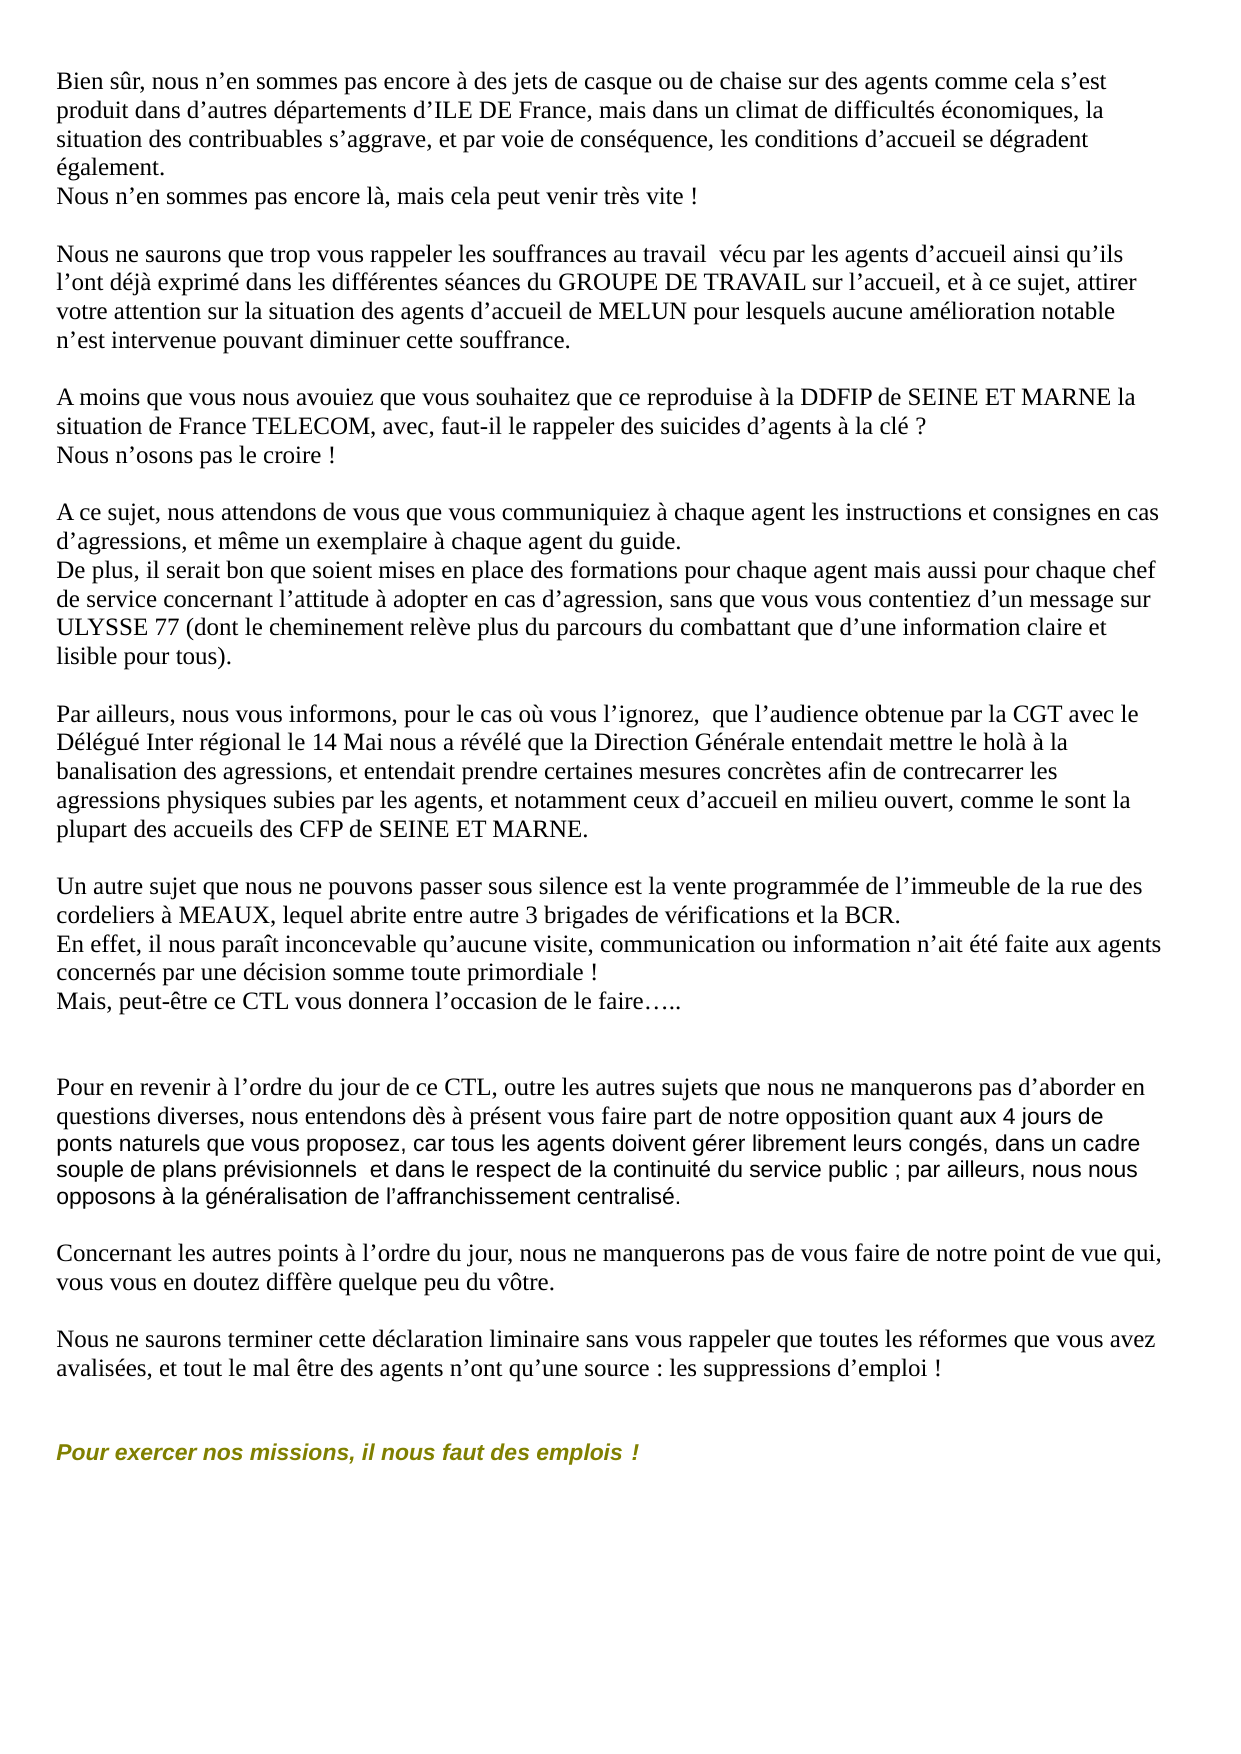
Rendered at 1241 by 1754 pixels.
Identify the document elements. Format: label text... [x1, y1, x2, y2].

list A moins que vous nous avouiez que vous souhaitez que ce reproduise à la DDFIP de SEINE ET MARNE la situation de France TELECOM, avec, faut-il le rappeler des suicides d’agents à la clé ? [56, 382, 1162, 440]
list En effet, il nous paraît inconcevable qu’aucune visite, communication ou information n’ait été faite aux agents concernés par une décision somme toute primordiale ! [56, 929, 1162, 986]
list Nous n’osons pas le croire ! [56, 440, 1162, 469]
list Un autre sujet que nous ne pouvons passer sous silence est la vente programmée de l’immeuble de la rue des cordeliers à MEAUX, lequel abrite entre autre 3 brigades de vérifications et la BCR. [56, 871, 1162, 929]
list Par ailleurs, nous vous informons, pour le cas où vous l’ignorez, que l’audience obtenue par la CGT avec le Délégué Inter régional le 14 Mai nous a révélé que la Direction Générale entendait mettre le holà à la banalisation des agressions, et entendait prendre certaines mesures concrètes afin de contrecarrer les agressions physiques subies par les agents, et notamment ceux d’accueil en milieu ouvert, comme le sont la plupart des accueils des CFP de SEINE ET MARNE. [56, 699, 1162, 842]
list Nous n’en sommes pas encore là, mais cela peut venir très vite ! [56, 181, 1162, 210]
list De plus, il serait bon que soient mises en place des formations pour chaque agent mais aussi pour chaque chef de service concernant l’attitude à adopter en cas d’agression, sans que vous vous contentiez d’un message sur ULYSSE 77 (dont le cheminement relève plus du parcours du combattant que d’une information claire et lisible pour tous). [56, 555, 1162, 670]
list Pour en revenir à l’ordre du jour de ce CTL, outre les autres sujets que nous ne manquerons pas d’aborder en questions diverses, nous entendons dès à présent vous faire part de notre opposition quant aux 4 jours de ponts naturels que vous proposez, car tous les agents doivent gérer librement leurs congés, dans un cadre souple de plans prévisionnels et dans le respect de la continuité du service public ; par ailleurs, nous nous opposons à la généralisation de l’affranchissement centralisé. [56, 1072, 1162, 1209]
list Nous ne saurons terminer cette déclaration liminaire sans vous rappeler que toutes les réformes que vous avez avalisées, et tout le mal être des agents n’ont qu’une source : les suppressions d’emploi ! [56, 1324, 1162, 1382]
list Pour exercer nos missions, il nous faut des emplois ! [56, 1439, 1162, 1465]
list A ce sujet, nous attendons de vous que vous communiquiez à chaque agent les instructions et consignes en cas d’agressions, et même un exemplaire à chaque agent du guide. [56, 497, 1162, 555]
list Mais, peut-être ce CTL vous donnera l’occasion de le faire….. [56, 986, 1162, 1015]
list Bien sûr, nous n’en sommes pas encore à des jets de casque ou de chaise sur des agents comme cela s’est produit dans d’autres départements d’ILE DE France, mais dans un climat de difficultés économiques, la situation des contribuables s’aggrave, et par voie de conséquence, les conditions d’accueil se dégradent également. [56, 66, 1162, 181]
list Concernant les autres points à l’ordre du jour, nous ne manquerons pas de vous faire de notre point de vue qui, vous vous en doutez diffère quelque peu du vôtre. [56, 1238, 1162, 1295]
list Nous ne saurons que trop vous rappeler les souffrances au travail vécu par les agents d’accueil ainsi qu’ils l’ont déjà exprimé dans les différentes séances du GROUPE DE TRAVAIL sur l’accueil, et à ce sujet, attirer votre attention sur la situation des agents d’accueil de MELUN pour lesquels aucune amélioration notable n’est intervenue pouvant diminuer cette souffrance. [56, 239, 1162, 354]
